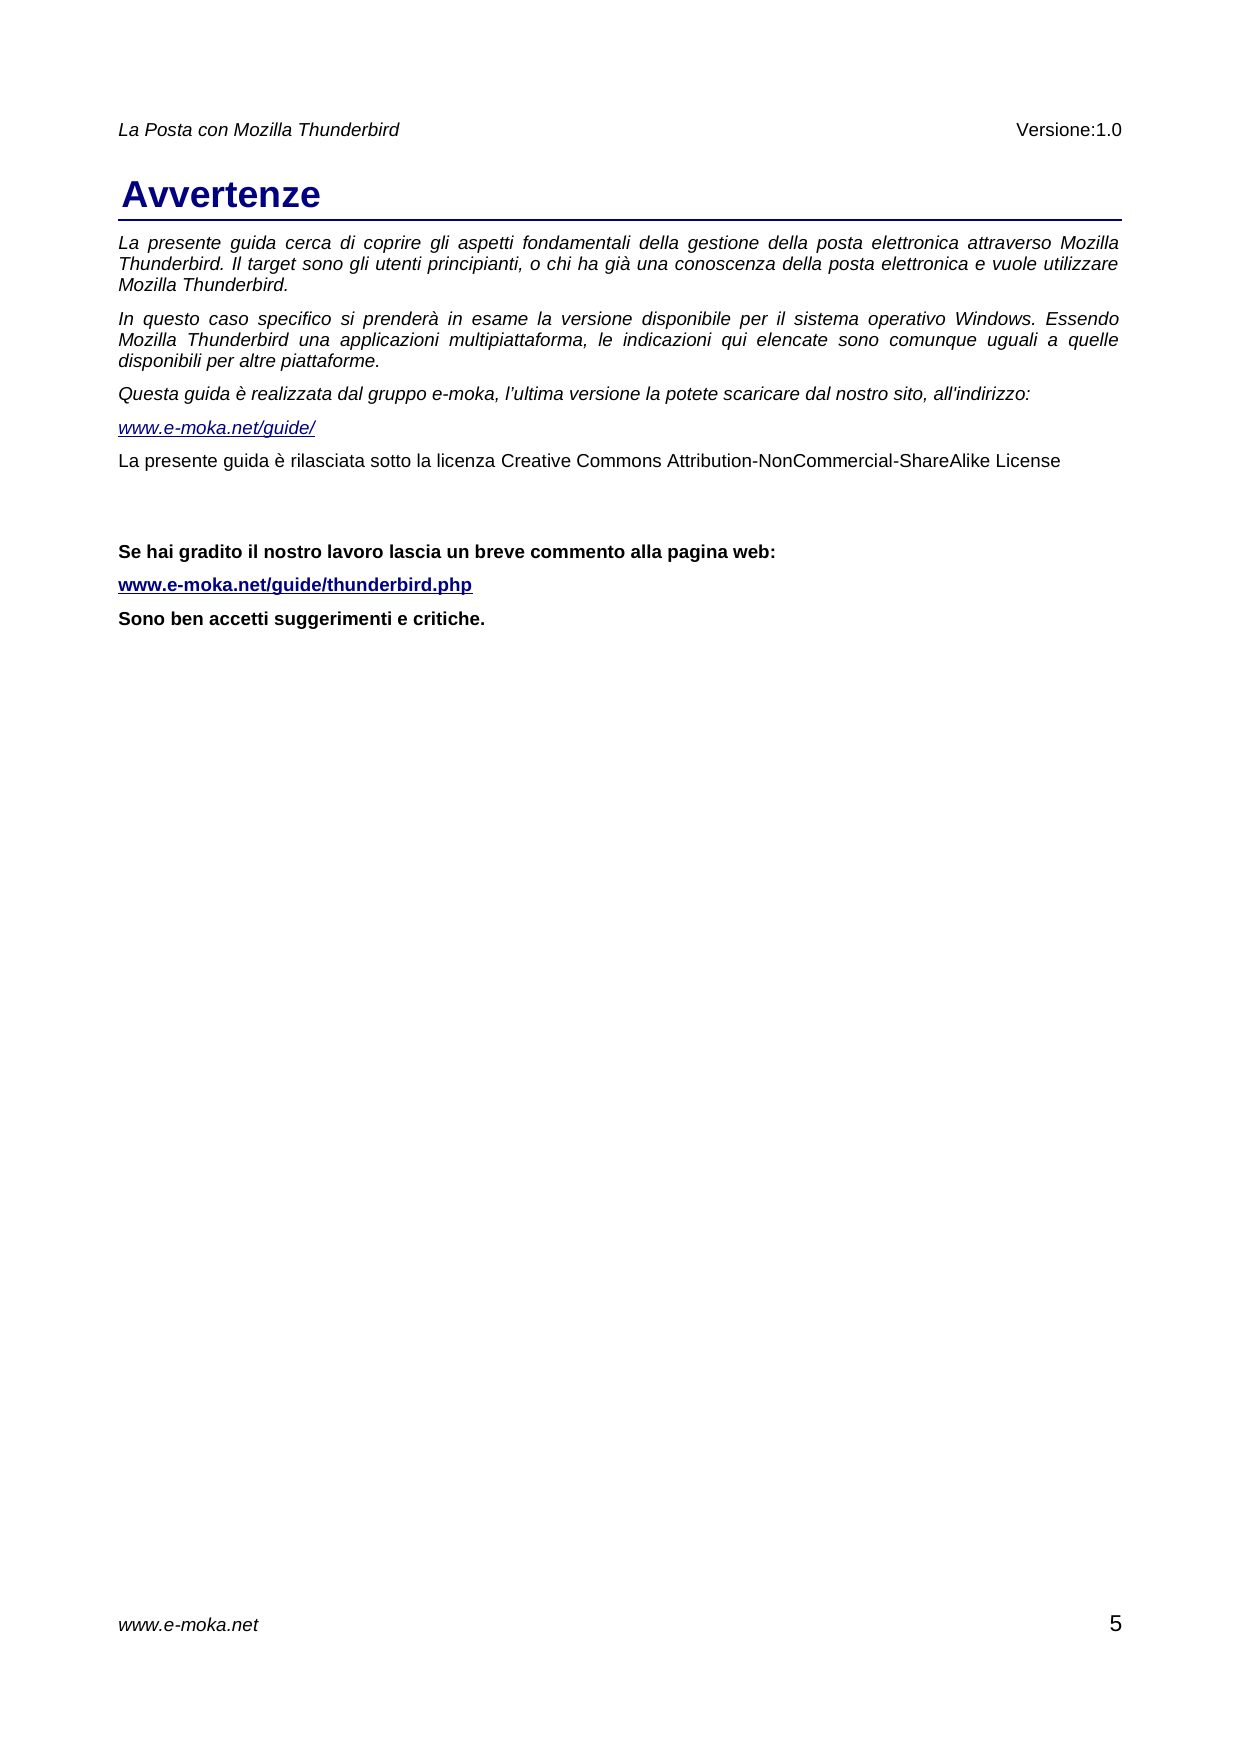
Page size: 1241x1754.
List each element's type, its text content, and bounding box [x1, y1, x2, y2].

text In questo caso specifico si prenderà in esame la versione disponibile per il sistema operativo Windows. Essendo Mozilla Thunderbird una applicazioni multipiattaforma, le indicazioni qui elencate sono comunque uguali a quelle disponibili per altre piattaforme. [118, 308, 1122, 371]
text La presente guida è rilasciata sotto la licenza Creative Commons Attribution-NonCommercial-ShareAlike License [118, 451, 1122, 472]
text Questa guida è realizzata dal gruppo e-moka, l’ultima versione la potete scaricare dal nostro sito, all'indirizzo: [118, 384, 1122, 405]
subtitle Avvertenze [118, 171, 1122, 219]
text www.e-moka.net/guide/thunderbird.php [118, 575, 1122, 596]
text www.e-moka.net/guide/ [118, 417, 1122, 438]
text Se hai gradito il nostro lavoro lascia un breve commento alla pagina web: [118, 541, 1122, 562]
text La presente guida cerca di coprire gli aspetti fondamentali della gestione della posta elettronica attraverso Mozilla Thunderbird. Il target sono gli utenti principianti, o chi ha già una conoscenza della posta elettronica e vuole utilizzare Mozilla Thunderbird. [118, 232, 1122, 296]
text Sono ben accetti suggerimenti e critiche. [118, 608, 1122, 629]
